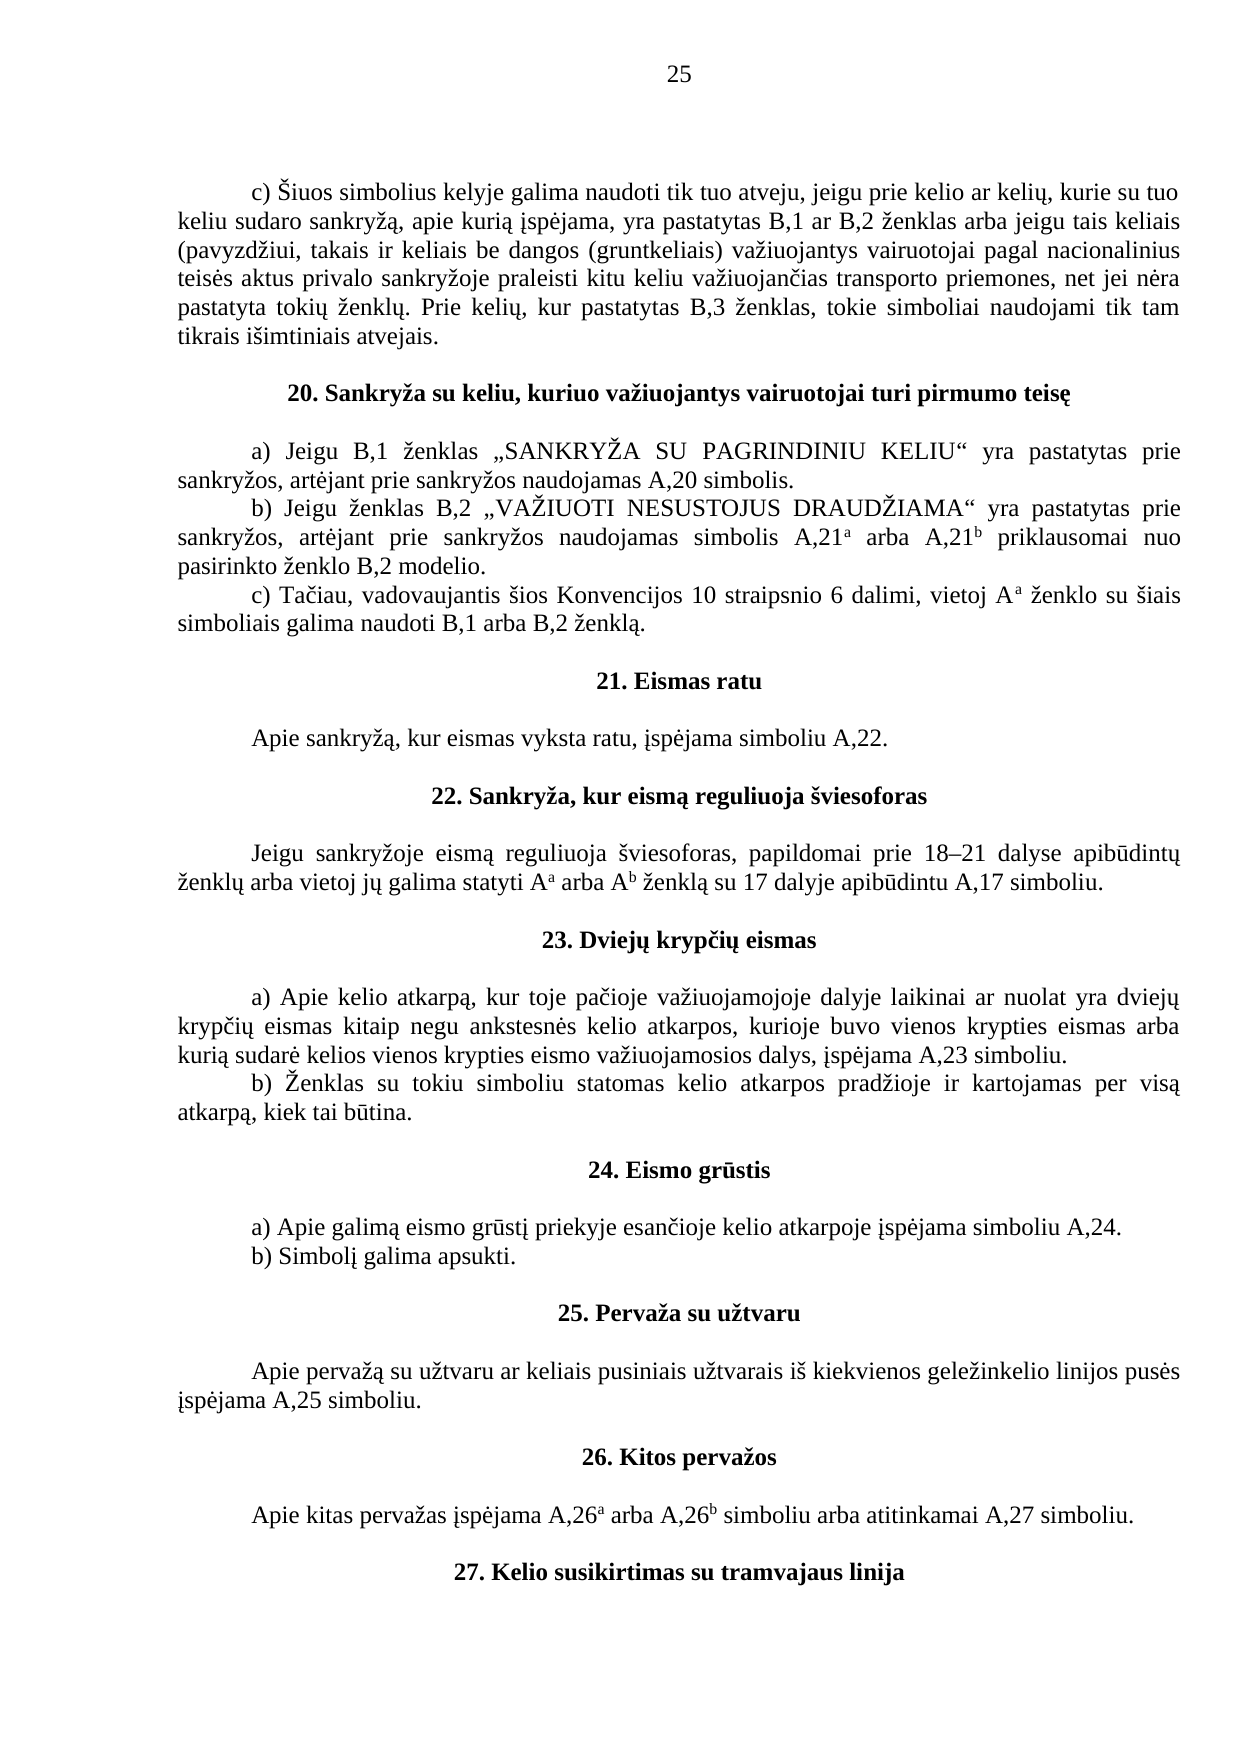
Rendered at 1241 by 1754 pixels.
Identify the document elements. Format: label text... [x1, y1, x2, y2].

text Apie sankryžą, kur eismas vyksta ratu, įspėjama simboliu A,22. [177, 723, 1181, 752]
text 24. Eismo grūstis [177, 1155, 1181, 1183]
text 27. Kelio susikirtimas su tramvajaus linija [177, 1557, 1181, 1586]
text c) Šiuos simbolius kelyje galima naudoti tik tuo atveju, jeigu prie kelio ar kelių, kurie su tuo keliu sudaro sankryžą, apie kurią įspėjama, yra pastatytas B,1 ar B,2 ženklas arba jeigu tais keliais (pavyzdžiui, takais ir keliais be dangos (gruntkeliais) važiuojantys vairuotojai pagal nacionalinius teisės aktus privalo sankryžoje praleisti kitu keliu važiuojančias transporto priemones, net jei nėra pastatyta tokių ženklų. Prie kelių, kur pastatytas B,3 ženklas, tokie simboliai naudojami tik tam tikrais išimtiniais atvejais. [177, 177, 1181, 350]
text b) Ženklas su tokiu simboliu statomas kelio atkarpos pradžioje ir kartojamas per visą atkarpą, kiek tai būtina. [177, 1068, 1181, 1126]
text 22. Sankryža, kur eismą reguliuoja šviesoforas [177, 781, 1181, 810]
text a) Apie kelio atkarpą, kur toje pačioje važiuojamojoje dalyje laikinai ar nuolat yra dviejų krypčių eismas kitaip negu ankstesnės kelio atkarpos, kurioje buvo vienos krypties eismas arba kurią sudarė kelios vienos krypties eismo važiuojamosios dalys, įspėjama A,23 simboliu. [177, 982, 1181, 1068]
text b) Jeigu ženklas B,2 „važiuoti nesustojus draudžiama“ yra pastatytas prie sankryžos, artėjant prie sankryžos naudojamas simbolis A,21a arba A,21b priklausomai nuo pasirinkto ženklo B,2 modelio. [177, 493, 1181, 580]
text a) Apie galimą eismo grūstį priekyje esančioje kelio atkarpoje įspėjama simboliu A,24. [177, 1212, 1181, 1241]
text a) Jeigu B,1 ženklas „sankryža su pagrindiniu keliu“ yra pastatytas prie sankryžos, artėjant prie sankryžos naudojamas A,20 simbolis. [177, 436, 1181, 493]
text 25. Pervaža su užtvaru [177, 1298, 1181, 1327]
text Apie pervažą su užtvaru ar keliais pusiniais užtvarais iš kiekvienos geležinkelio linijos pusės įspėjama A,25 simboliu. [177, 1356, 1181, 1413]
text Jeigu sankryžoje eismą reguliuoja šviesoforas, papildomai prie 18–21 dalyse apibūdintų ženklų arba vietoj jų galima statyti Aa arba Ab ženklą su 17 dalyje apibūdintu A,17 simboliu. [177, 838, 1181, 896]
text Apie kitas pervažas įspėjama A,26a arba A,26b simboliu arba atitinkamai A,27 simboliu. [177, 1500, 1181, 1528]
text 26. Kitos pervažos [177, 1442, 1181, 1471]
text 20. Sankryža su keliu, kuriuo važiuojantys vairuotojai turi pirmumo teisę [177, 378, 1181, 407]
text 21. Eismas ratu [177, 666, 1181, 695]
text b) Simbolį galima apsukti. [177, 1241, 1181, 1270]
text c) Tačiau, vadovaujantis šios Konvencijos 10 straipsnio 6 dalimi, vietoj Aa ženklo su šiais simboliais galima naudoti B,1 arba B,2 ženklą. [177, 580, 1181, 637]
text 23. Dviejų krypčių eismas [177, 925, 1181, 953]
